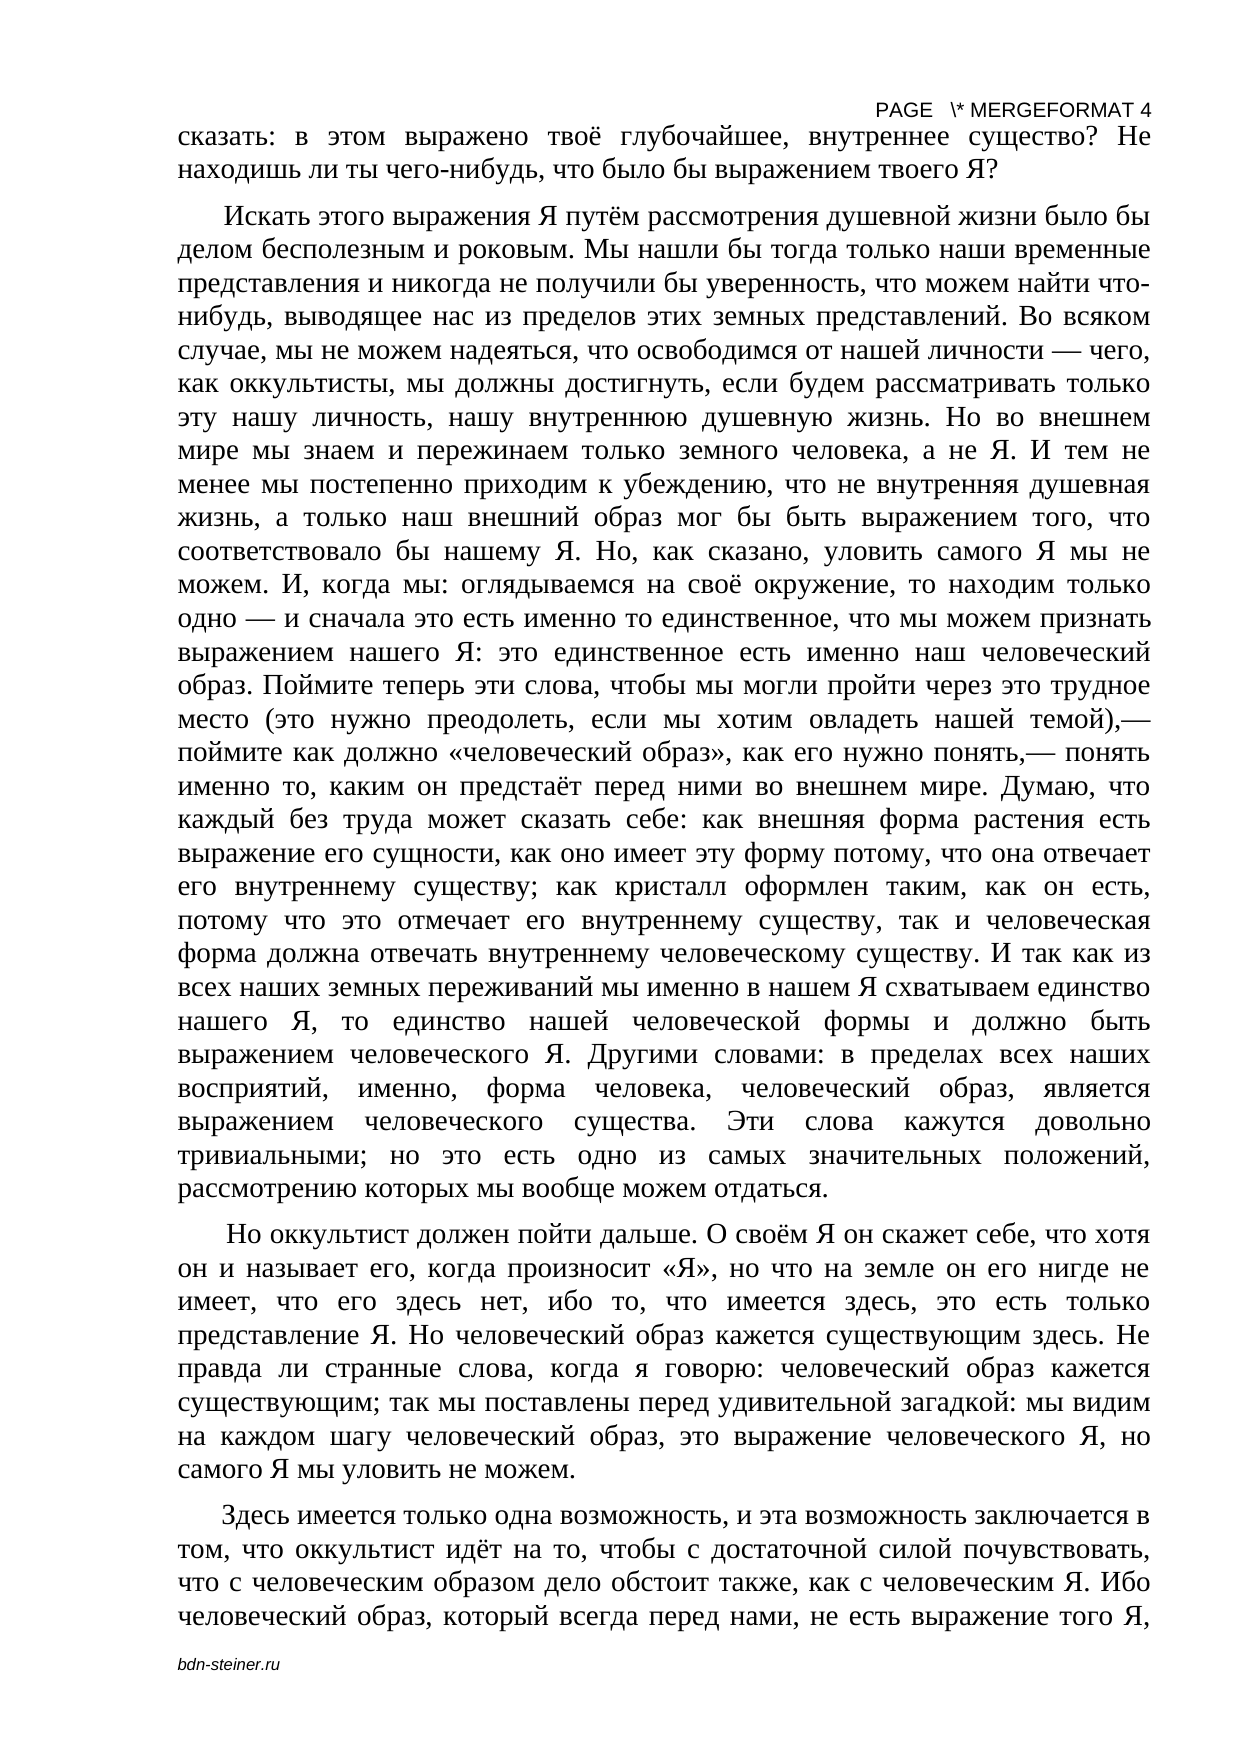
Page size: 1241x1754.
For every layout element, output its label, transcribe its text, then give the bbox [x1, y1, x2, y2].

text Здесь имеется только одна возможность, и эта возможность заключается в том, что оккультист идёт на то, чтобы с достаточной силой почувствовать, что с человеческим образом дело обстоит также, как с человеческим Я. Ибо человеческий образ, который всегда перед нами, не есть выражение того Я, [177, 1497, 1152, 1631]
text Искать этого выражения Я путём рассмотрения душевной жизни было бы делом бесполезным и роковым. Мы нашли бы тогда только наши временные представления и никогда не получили бы уверенность, что можем найти что-нибудь, выводящее нас из пределов этих земных представлений. Во всяком случае, мы не можем надеяться, что освободимся от нашей личности — чего, как оккультисты, мы должны достигнуть, если будем рассматривать только эту нашу личность, нашу внутреннюю душевную жизнь. Но во внешнем мире мы знаем и пережинаем только земного человека, а не Я. И тем не менее мы постепенно приходим к убеждению, что не внутренняя душевная жизнь, а только наш внешний образ мог бы быть выражением того, что соответствовало бы нашему Я. Но, как сказано, уловить самого Я мы не можем. И, когда мы: оглядываемся на своё окружение, то находим только одно — и сначала это есть именно то единственное, что мы можем признать выражением нашего Я: это единственное есть именно наш человеческий образ. Поймите теперь эти слова, чтобы мы могли пройти через это трудное место (это нужно преодолеть, если мы хотим овладеть нашей темой),— поймите как должно «человеческий образ», как его нужно понять,— понять именно то, каким он предстаёт перед ними во внешнем мире. Думаю, что каждый без труда может сказать себе: как внешняя форма растения есть выражение его сущности, как оно имеет эту форму потому, что она отвечает его внутреннему существу; как кристалл оформлен таким, как он есть, потому что это отмечает его внутреннему существу, так и человеческая форма должна отвечать внутреннему человеческому существу. И так как из всех наших земных переживаний мы именно в нашем Я схватываем единство нашего Я, то единство нашей человеческой формы и должно быть выражением человеческого Я. Другими словами: в пределах всех наших восприятий, именно, форма человека, человеческий образ, является выражением человеческого существа. Эти слова кажутся довольно тривиальными; но это есть одно из самых значительных положений, рассмотрению которых мы вообще можем отдаться. [177, 198, 1152, 1204]
text сказать: в этом выражено твоё глубочайшее, внутреннее существо? Не находишь ли ты чего-нибудь, что было бы выражением твоего Я? [177, 118, 1152, 185]
text Но оккультист должен пойти дальше. О своём Я он скажет себе, что хотя он и называет его, когда произносит «Я», но что на земле он его нигде не имеет, что его здесь нет, ибо то, что имеется здесь, это есть только представление Я. Но человеческий образ кажется существующим здесь. Не правда ли странные слова, когда я говорю: человеческий образ кажется существующим; так мы поставлены перед удивительной загадкой: мы видим на каждом шагу человеческий образ, это выражение человеческого Я, но самого Я мы уловить не можем. [177, 1216, 1152, 1485]
